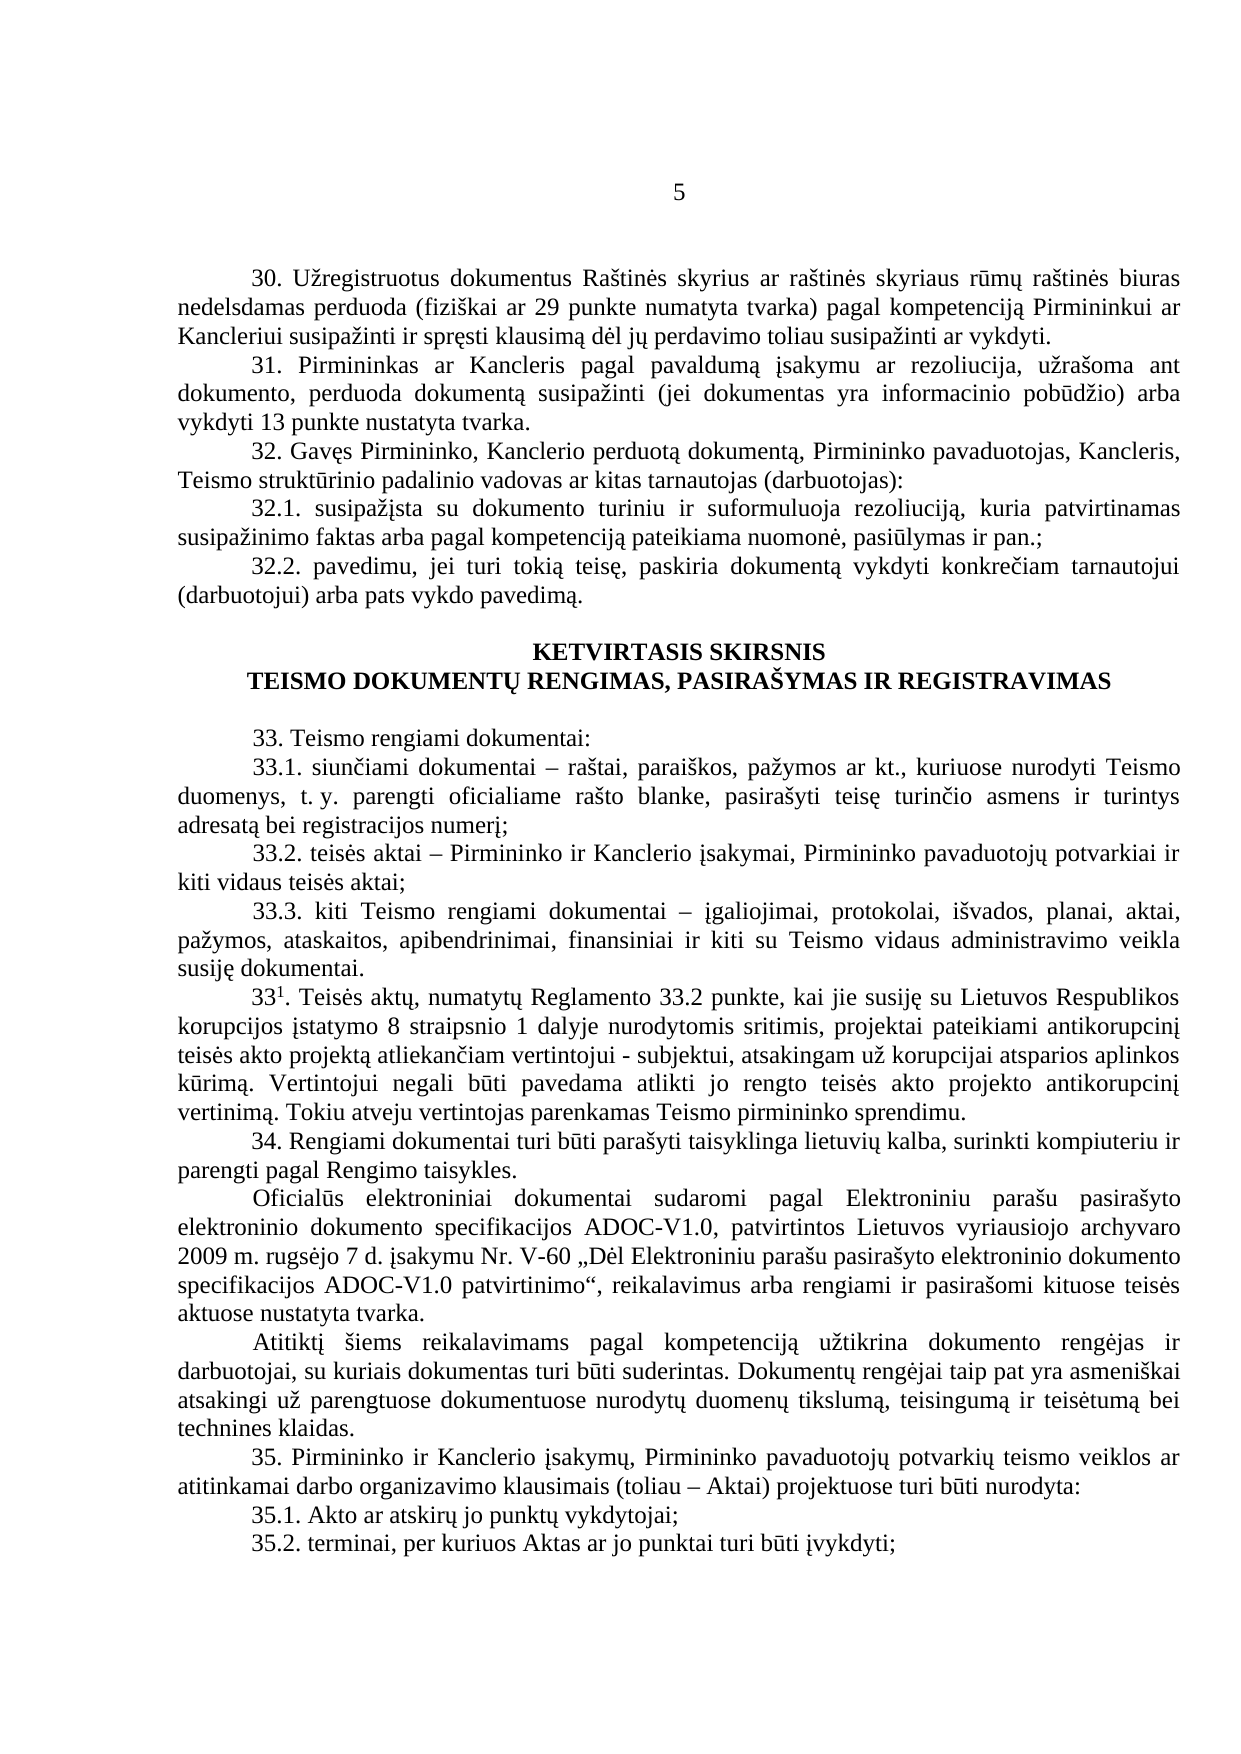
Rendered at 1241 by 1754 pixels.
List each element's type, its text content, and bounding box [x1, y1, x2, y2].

text 30. Užregistruotus dokumentus Raštinės skyrius ar raštinės skyriaus rūmų raštinės biuras nedelsdamas perduoda (fiziškai ar 29 punkte numatyta tvarka) pagal kompetenciją Pirmininkui ar Kancleriui susipažinti ir spręsti klausimą dėl jų perdavimo toliau susipažinti ar vykdyti. [177, 263, 1181, 350]
text Oficialūs elektroniniai dokumentai sudaromi pagal Elektroniniu parašu pasirašyto elektroninio dokumento specifikacijos ADOC-V1.0, patvirtintos Lietuvos vyriausiojo archyvaro 2009 m. rugsėjo 7 d. įsakymu Nr. V-60 „Dėl Elektroniniu parašu pasirašyto elektroninio dokumento specifikacijos ADOC-V1.0 patvirtinimo“, reikalavimus arba rengiami ir pasirašomi kituose teisės aktuose nustatyta tvarka. [177, 1183, 1181, 1327]
text 35.1. Akto ar atskirų jo punktų vykdytojai; [177, 1500, 1181, 1528]
text 331. Teisės aktų, numatytų Reglamento 33.2 punkte, kai jie susiję su Lietuvos Respublikos korupcijos įstatymo 8 straipsnio 1 dalyje nurodytomis sritimis, projektai pateikiami antikorupcinį teisės akto projektą atliekančiam vertintojui - subjektui, atsakingam už korupcijai atsparios aplinkos kūrimą. Vertintojui negali būti pavedama atlikti jo rengto teisės akto projekto antikorupcinį vertinimą. Tokiu atveju vertintojas parenkamas Teismo pirmininko sprendimu. [177, 982, 1181, 1126]
text 33.2. teisės aktai – Pirmininko ir Kanclerio įsakymai, Pirmininko pavaduotojų potvarkiai ir kiti vidaus teisės aktai; [177, 838, 1181, 896]
text 34. Rengiami dokumentai turi būti parašyti taisyklinga lietuvių kalba, surinkti kompiuteriu ir parengti pagal Rengimo taisykles. [177, 1126, 1181, 1183]
text 33.3. kiti Teismo rengiami dokumentai – įgaliojimai, protokolai, išvados, planai, aktai, pažymos, ataskaitos, apibendrinimai, finansiniai ir kiti su Teismo vidaus administravimo veikla susiję dokumentai. [177, 896, 1181, 982]
text 32.2. pavedimu, jei turi tokią teisę, paskiria dokumentą vykdyti konkrečiam tarnautojui (darbuotojui) arba pats vykdo pavedimą. [177, 551, 1181, 608]
text 31. Pirmininkas ar Kancleris pagal pavaldumą įsakymu ar rezoliucija, užrašoma ant dokumento, perduoda dokumentą susipažinti (jei dokumentas yra informacinio pobūdžio) arba vykdyti 13 punkte nustatyta tvarka. [177, 350, 1181, 436]
text KETVIRTASIS SKIRSNIS [177, 637, 1181, 666]
text 35.2. terminai, per kuriuos Aktas ar jo punktai turi būti įvykdyti; [177, 1528, 1181, 1557]
text Atitiktį šiems reikalavimams pagal kompetenciją užtikrina dokumento rengėjas ir darbuotojai, su kuriais dokumentas turi būti suderintas. Dokumentų rengėjai taip pat yra asmeniškai atsakingi už parengtuose dokumentuose nurodytų duomenų tikslumą, teisingumą ir teisėtumą bei technines klaidas. [177, 1327, 1181, 1442]
text 33.1. siunčiami dokumentai – raštai, paraiškos, pažymos ar kt., kuriuose nurodyti Teismo duomenys, t. y. parengti oficialiame rašto blanke, pasirašyti teisę turinčio asmens ir turintys adresatą bei registracijos numerį; [177, 752, 1181, 838]
text 33. Teismo rengiami dokumentai: [177, 723, 1181, 752]
text 35. Pirmininko ir Kanclerio įsakymų, Pirmininko pavaduotojų potvarkių teismo veiklos ar atitinkamai darbo organizavimo klausimais (toliau – Aktai) projektuose turi būti nurodyta: [177, 1442, 1181, 1500]
text TEISMO DOKUMENTŲ RENGIMAS, PASIRAŠYMAS IR REGISTRAVIMAS [177, 666, 1181, 695]
text 32. Gavęs Pirmininko, Kanclerio perduotą dokumentą, Pirmininko pavaduotojas, Kancleris, Teismo struktūrinio padalinio vadovas ar kitas tarnautojas (darbuotojas): [177, 436, 1181, 493]
text 32.1. susipažįsta su dokumento turiniu ir suformuluoja rezoliuciją, kuria patvirtinamas susipažinimo faktas arba pagal kompetenciją pateikiama nuomonė, pasiūlymas ir pan.; [177, 493, 1181, 551]
